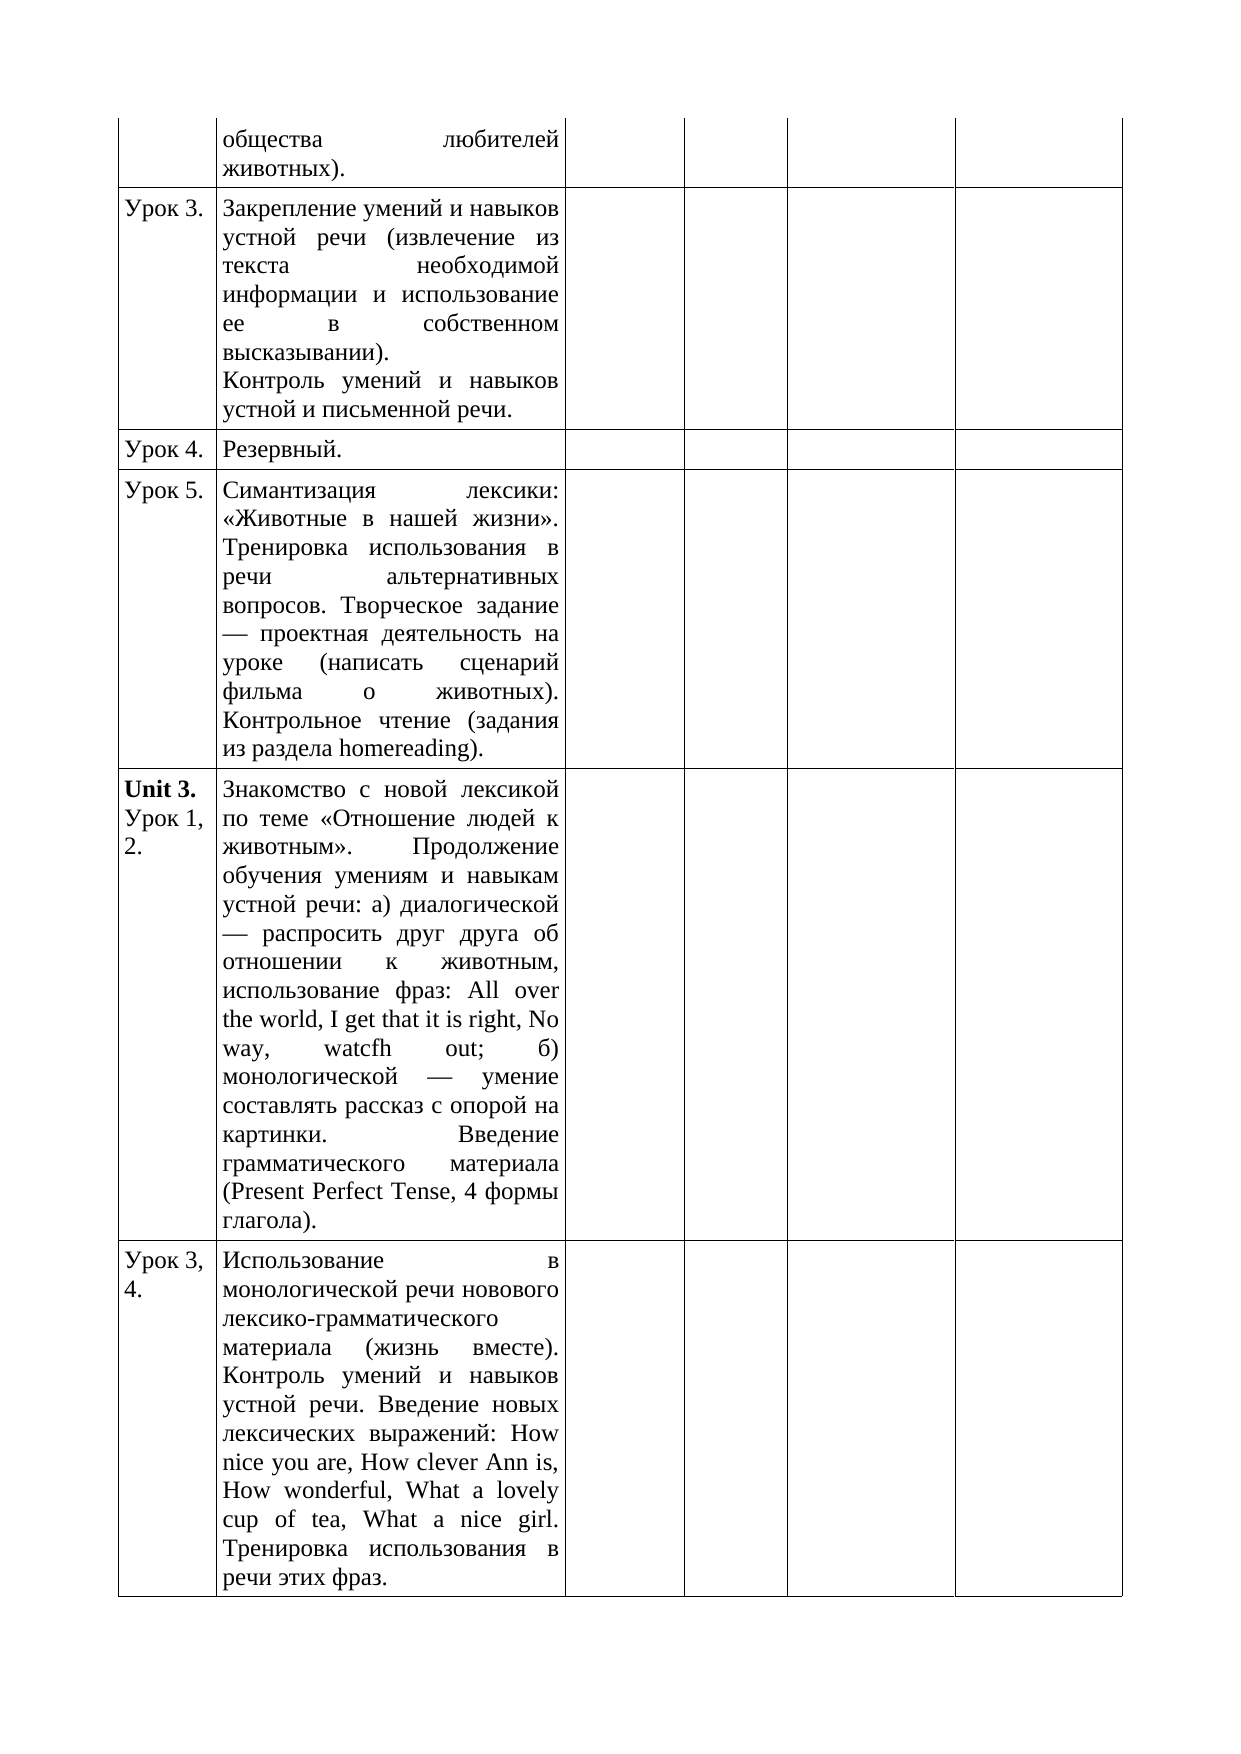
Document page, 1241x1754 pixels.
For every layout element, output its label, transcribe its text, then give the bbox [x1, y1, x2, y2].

table_cell [956, 118, 1122, 187]
table_cell [566, 470, 684, 768]
table_cell [956, 188, 1122, 429]
table_cell [566, 430, 684, 469]
table_cell [956, 470, 1122, 768]
table_cell [119, 118, 216, 187]
table_cell [566, 118, 684, 187]
table_cell Закрепление умений и навыков устной речи (извлечение из текста необходимой информации и использование ее в собственном высказывании). Контроль умений и навыков устной и письменной речи. [217, 188, 565, 429]
table_cell [956, 769, 1122, 1240]
table_cell общества любителей животных). [217, 118, 565, 187]
table_cell Урок 3. [119, 188, 216, 429]
table_cell [566, 1241, 684, 1596]
table_cell Unit 3. Урок 1, 2. [119, 769, 216, 1240]
table_cell [566, 769, 684, 1240]
table_cell [685, 430, 787, 469]
table_cell Резервный. [217, 430, 565, 469]
table_cell Урок 5. [119, 470, 216, 768]
table_cell Использование в монологической речи новового лексико-грамматического материала (жизнь вместе). Контроль умений и навыков устной речи. Введение новых лексических выражений: How nice you are, How clever Ann is, How wonderful, What a lovely cup of tea, What a nice girl. Тренировка использования в речи этих фраз. [217, 1241, 565, 1596]
table_cell [788, 430, 954, 469]
table_cell Знакомство с новой лексикой по теме «Отношение людей к животным». Продолжение обучения умениям и навыкам устной речи: а) диалогической — распросить друг друга об отношении к животным, использование фраз: All over the world, I get that it is right, No way, watcfh out; б) монологической — умение составлять рассказ с опорой на картинки. Введение грамматического материала (Present Perfect Tense, 4 формы глагола). [217, 769, 565, 1240]
table_cell [685, 769, 787, 1240]
table_cell [956, 430, 1122, 469]
table_cell [956, 1241, 1122, 1596]
table_cell Урок 4. [119, 430, 216, 469]
table_cell [788, 769, 954, 1240]
table_cell [685, 470, 787, 768]
table_cell [566, 188, 684, 429]
table_cell [788, 1241, 954, 1596]
table_cell Урок 3, 4. [119, 1241, 216, 1596]
table_cell Симантизация лексики: «Животные в нашей жизни». Тренировка использования в речи альтернативных вопросов. Творческое задание — проектная деятельность на уроке (написать сценарий фильма о животных). Контрольное чтение (задания из раздела homereading). [217, 470, 565, 768]
table_cell [685, 188, 787, 429]
table_cell [685, 118, 787, 187]
table_cell [788, 118, 954, 187]
table_cell [788, 470, 954, 768]
table_cell [685, 1241, 787, 1596]
table_cell [788, 188, 954, 429]
